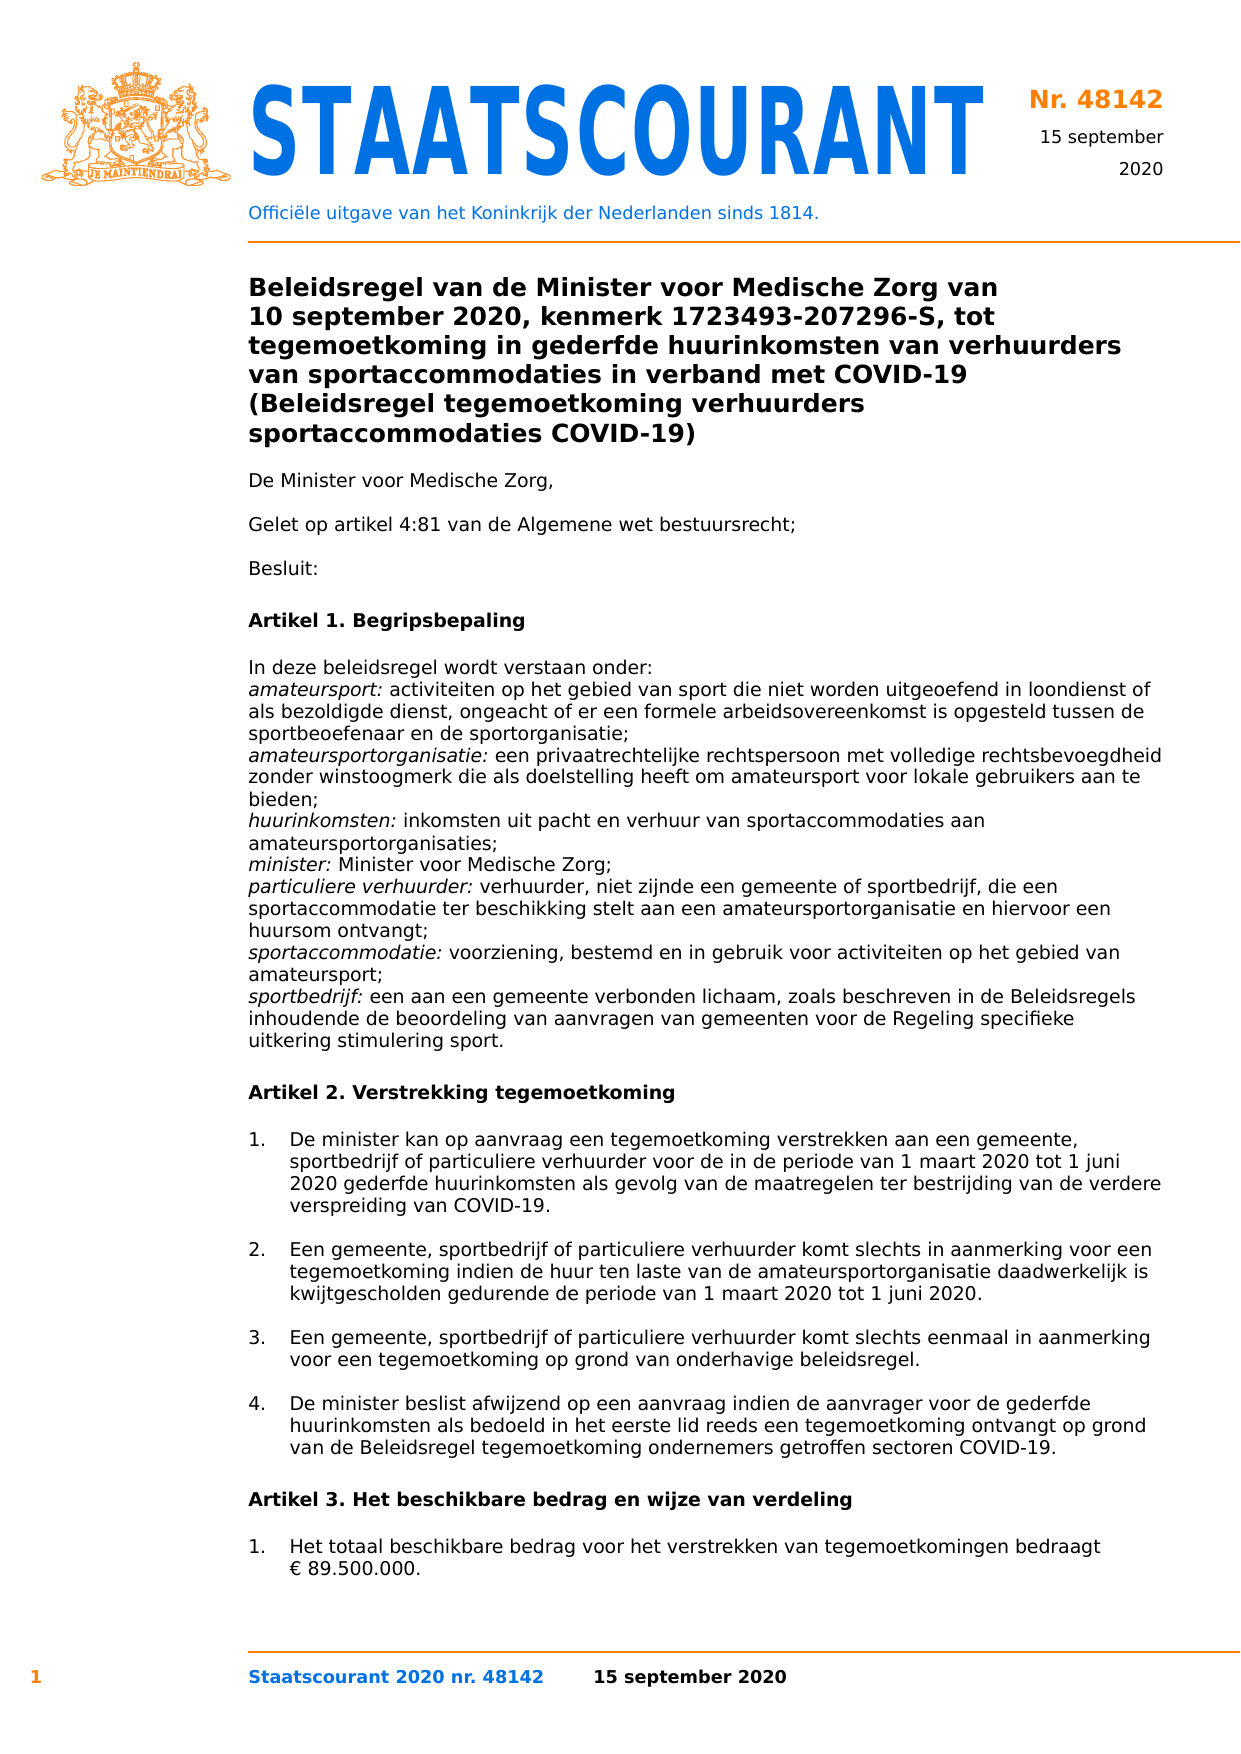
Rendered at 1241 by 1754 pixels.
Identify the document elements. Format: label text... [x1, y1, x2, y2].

text 3. Een gemeente, sportbedrijf of particuliere verhuurder komt slechts eenmaal in aanmerking voor een tegemoetkoming op grond van onderhavige beleidsregel. [248, 1327, 1163, 1371]
subtitle Beleidsregel van de Minister voor Medische Zorg van 10 september 2020, kenmerk 1723493-207296-S, tot tegemoetkoming in gederfde huurinkomsten van verhuurders van sportaccommodaties in verband met COVID-19 (Beleidsregel tegemoetkoming verhuurders sportaccommodaties COVID-19) [248, 273, 1163, 448]
table_header STAATSCOURANT [248, 62, 998, 203]
text particuliere verhuurder: verhuurder, niet zijnde een gemeente of sportbedrijf, die een sportaccommodatie ter beschikking stelt aan een amateursportorganisatie en hiervoor een huursom ontvangt; [248, 876, 1163, 942]
text Besluit: [248, 558, 1163, 579]
text De Minister voor Medische Zorg, [248, 470, 1163, 492]
text minister: Minister voor Medische Zorg; [248, 854, 1163, 876]
subtitle Artikel 2. Verstrekking tegemoetkoming [248, 1082, 1163, 1104]
text amateursportorganisatie: een privaatrechtelijke rechtspersoon met volledige rechtsbevoegdheid zonder winstoogmerk die als doelstelling heeft om amateursport voor lokale gebruikers aan te bieden; [248, 744, 1163, 810]
text sportbedrijf: een aan een gemeente verbonden lichaam, zoals beschreven in de Beleidsregels inhoudende de beoordeling van aanvragen van gemeenten voor de Regeling specifieke uitkering stimulering sport. [248, 986, 1163, 1052]
table_header Nr. 48142 [998, 62, 1240, 121]
text Gelet op artikel 4:81 van de Algemene wet bestuursrecht; [248, 514, 1163, 536]
table_header [25, 62, 248, 241]
table_cell 2020 [998, 153, 1240, 203]
text sportaccommodatie: voorziening, bestemd en in gebruik voor activiteiten op het gebied van amateursport; [248, 942, 1163, 986]
text In deze beleidsregel wordt verstaan onder: [248, 657, 1163, 678]
subtitle Artikel 1. Begripsbepaling [248, 609, 1163, 632]
table_cell Officiële uitgave van het Koninkrijk der Nederlanden sinds 1814. [248, 203, 1240, 241]
text 4. De minister beslist afwijzend op een aanvraag indien de aanvrager voor de gederfde huurinkomsten als bedoeld in het eerste lid reeds een tegemoetkoming ontvangt op grond van de Beleidsregel tegemoetkoming ondernemers getroffen sectoren COVID-19. [248, 1393, 1163, 1458]
text 2. Een gemeente, sportbedrijf of particuliere verhuurder komt slechts in aanmerking voor een tegemoetkoming indien de huur ten laste van de amateursportorganisatie daadwerkelijk is kwijtgescholden gedurende de periode van 1 maart 2020 tot 1 juni 2020. [248, 1239, 1163, 1305]
text 1. Het totaal beschikbare bedrag voor het verstrekken van tegemoetkomingen bedraagt € 89.500.000. [248, 1536, 1163, 1579]
text 1. De minister kan op aanvraag een tegemoetkoming verstrekken aan een gemeente, sportbedrijf of particuliere verhuurder voor de in de periode van 1 maart 2020 tot 1 juni 2020 gederfde huurinkomsten als gevolg van de maatregelen ter bestrijding van de verdere verspreiding van COVID-19. [248, 1129, 1163, 1217]
text huurinkomsten: inkomsten uit pacht en verhuur van sportaccommodaties aan amateursportorganisaties; [248, 810, 1163, 854]
text amateursport: activiteiten op het gebied van sport die niet worden uitgeoefend in loondienst of als bezoldigde dienst, ongeacht of er een formele arbeidsovereenkomst is opgesteld tussen de sportbeoefenaar en de sportorganisatie; [248, 678, 1163, 744]
table_cell 15 september [998, 121, 1240, 153]
subtitle Artikel 3. Het beschikbare bedrag en wijze van verdeling [248, 1488, 1163, 1511]
picture [41, 62, 231, 186]
